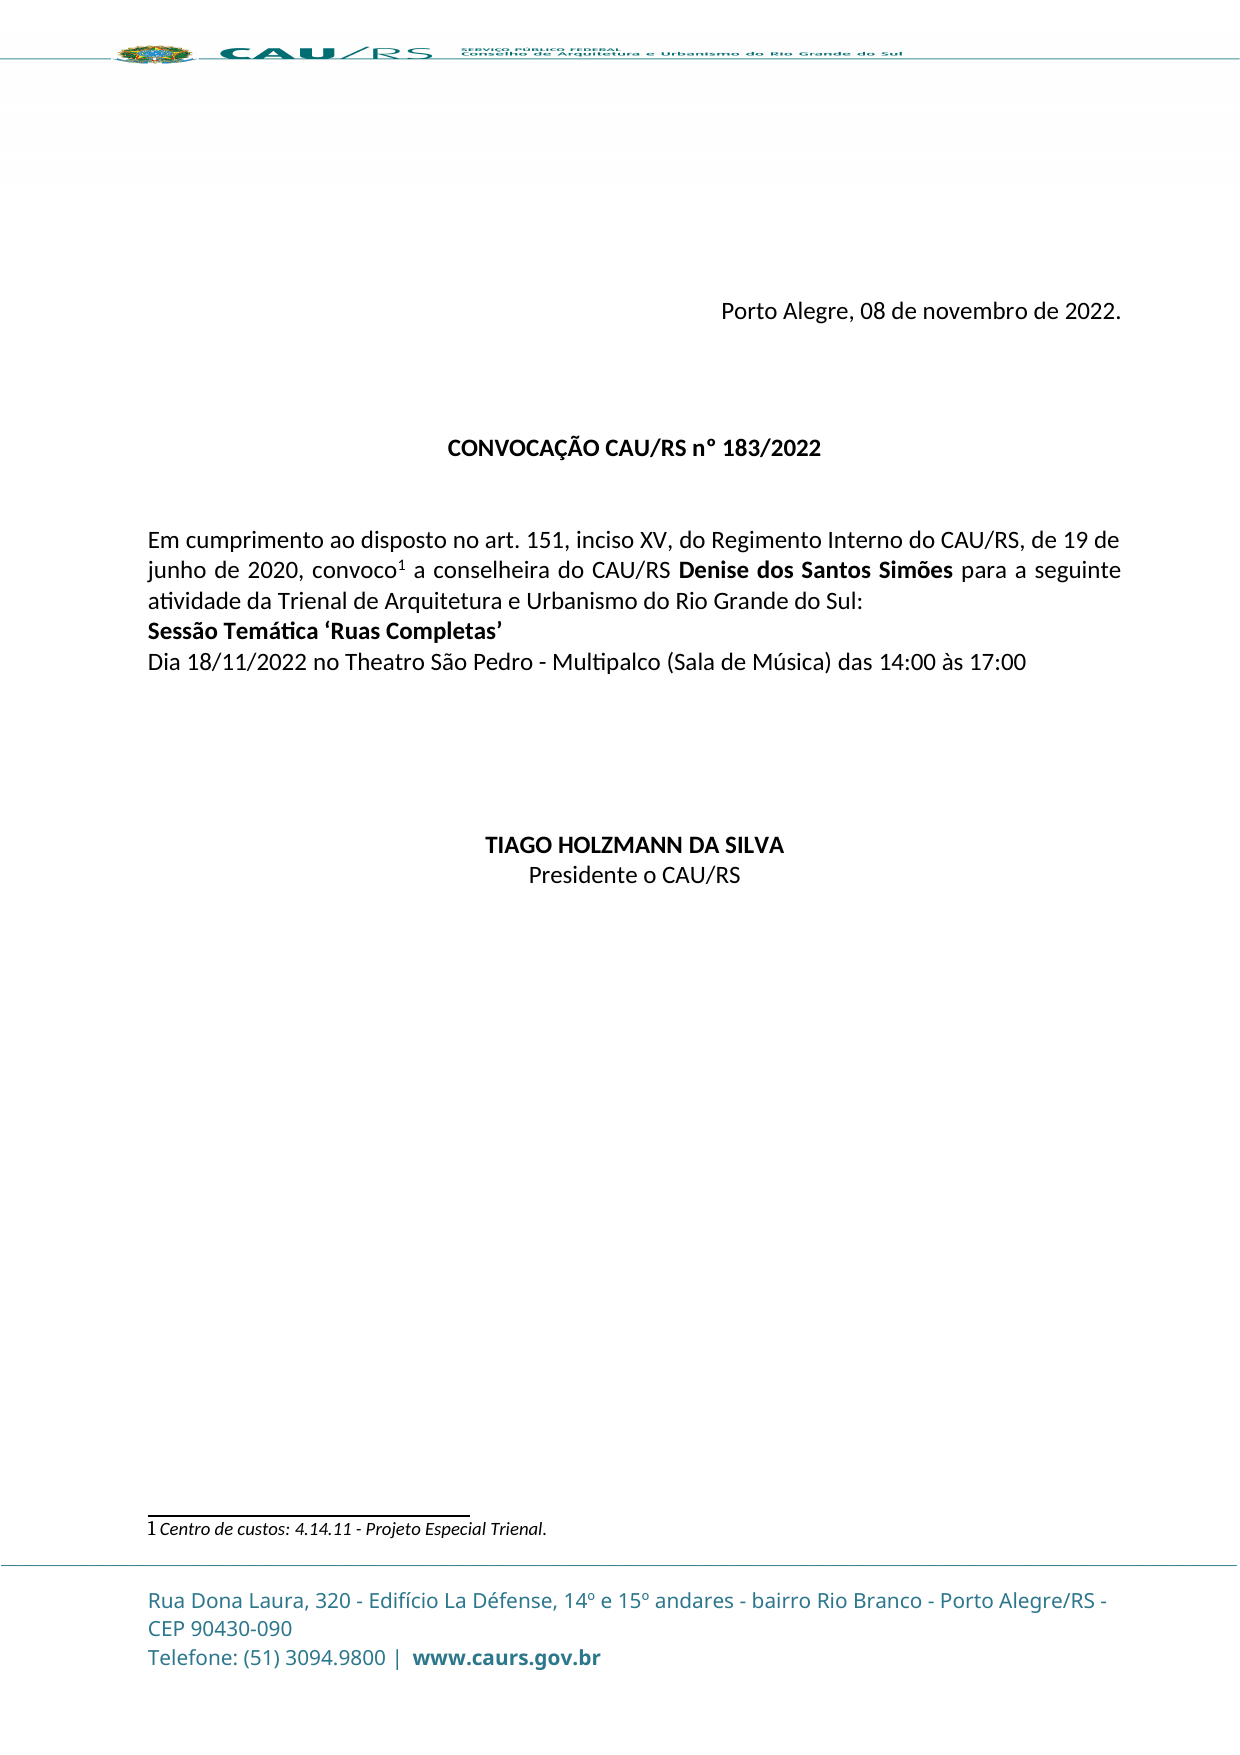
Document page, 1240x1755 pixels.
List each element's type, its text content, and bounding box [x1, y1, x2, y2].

text Em cumprimento ao disposto no art. 151, inciso XV, do Regimento Interno do CAU/RS, de 19 de junho de 2020, convoco a conselheira do CAU/RS Denise dos Santos Simões para a seguinte atividade da Trienal de Arquitetura e Urbanismo do Rio Grande do Sul: [148, 524, 1121, 616]
text CONVOCAÇÃO CAU/RS nº 183/2022 [148, 432, 1121, 463]
text TIAGO HOLZMANN DA SILVA [148, 829, 1121, 860]
text Sessão Temática ‘Ruas Completas’ [148, 616, 1121, 646]
text Presidente o CAU/RS [148, 860, 1121, 890]
text Porto Alegre, 08 de novembro de 2022. [148, 295, 1121, 326]
text Dia 18/11/2022 no Theatro São Pedro - Multipalco (Sala de Música) das 14:00 às 17:00 [148, 646, 1121, 677]
text Centro de custos: 4.14.11 - Projeto Especial Trienal. [148, 1516, 1121, 1540]
